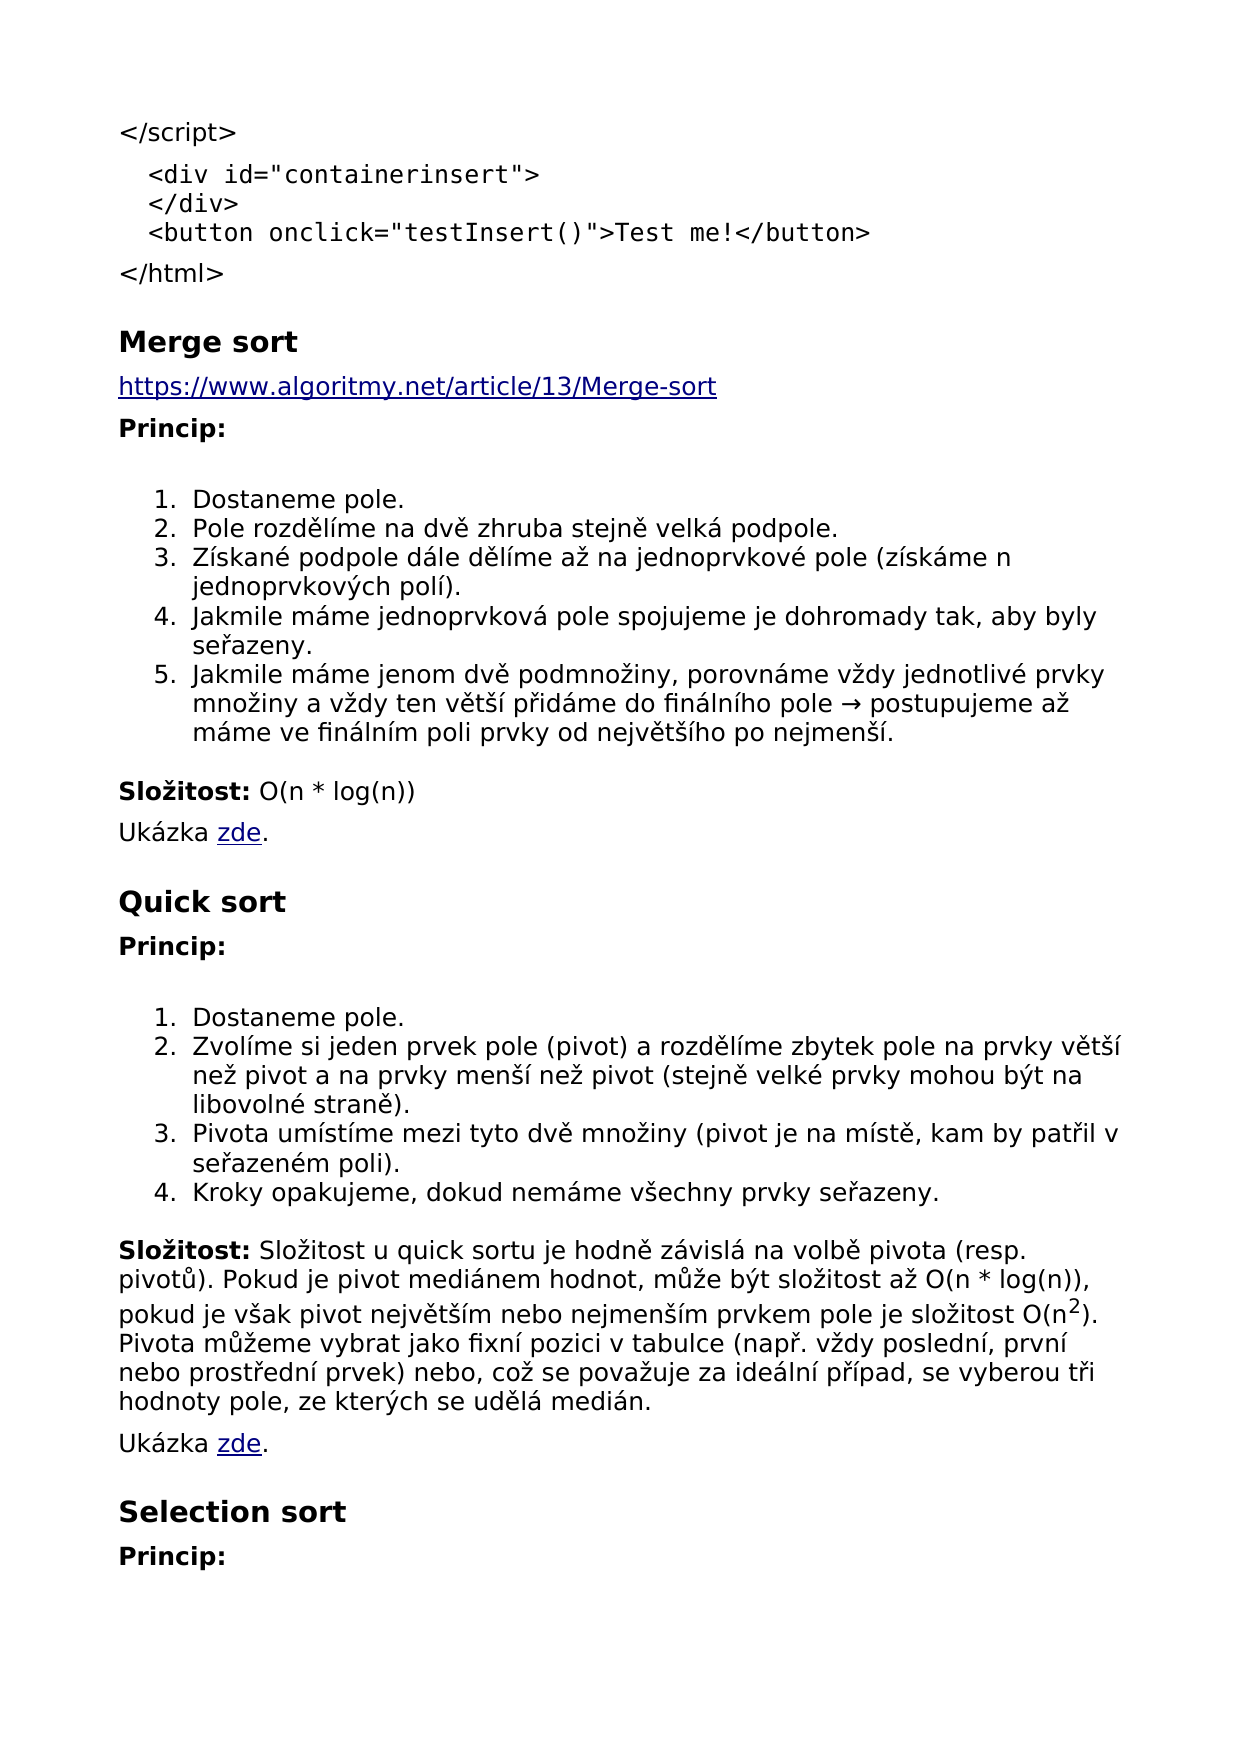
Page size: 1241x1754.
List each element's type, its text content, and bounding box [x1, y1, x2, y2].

subtitle Quick sort [118, 885, 1122, 919]
text Složitost: O(n * log(n)) [118, 777, 1122, 806]
text Princip: [118, 414, 1122, 443]
subtitle Selection sort [118, 1496, 1122, 1529]
list Kroky opakujeme, dokud nemáme všechny prvky seřazeny. [177, 1178, 1122, 1207]
text Princip: [118, 932, 1122, 961]
list Dostaneme pole. [177, 1003, 1122, 1032]
list Jakmile máme jednoprvková pole spojujeme je dohromady tak, aby byly seřazeny. [177, 602, 1122, 660]
text https://www.algoritmy.net/article/13/Merge-sort [118, 372, 1122, 401]
text <div id="containerinsert"> </div> <button onclick="testInsert()">Test me!</button> [118, 160, 1122, 247]
text Princip: [118, 1542, 1122, 1571]
list Jakmile máme jenom dvě podmnožiny, porovnáme vždy jednotlivé prvky množiny a vždy ten větší přidáme do finálního pole → postupujeme až máme ve finálním poli prvky od největšího po nejmenší. [177, 660, 1122, 747]
text </script> [118, 118, 1122, 147]
list Dostaneme pole. [177, 485, 1122, 514]
list Zvolíme si jeden prvek pole (pivot) a rozdělíme zbytek pole na prvky větší než pivot a na prvky menší než pivot (stejně velké prvky mohou být na libovolné straně). [177, 1032, 1122, 1119]
text Ukázka zde. [118, 819, 1122, 848]
text Ukázka zde. [118, 1429, 1122, 1458]
list Pivota umístíme mezi tyto dvě množiny (pivot je na místě, kam by patřil v seřazeném poli). [177, 1119, 1122, 1178]
list Pole rozdělíme na dvě zhruba stejně velká podpole. [177, 514, 1122, 543]
list Získané podpole dále dělíme až na jednoprvkové pole (získáme n jednoprvkových polí). [177, 543, 1122, 602]
text </html> [118, 259, 1122, 288]
text Složitost: Složitost u quick sortu je hodně závislá na volbě pivota (resp. pivotů). Pokud je pivot mediánem hodnot, může být složitost až O(n * log(n)), pokud je však pivot největším nebo nejmenším prvkem pole je složitost O(n2). Pivota můžeme vybrat jako fixní pozici v tabulce (např. vždy poslední, první nebo prostřední prvek) nebo, což se považuje za ideální případ, se vyberou tři hodnoty pole, ze kterých se udělá medián. [118, 1237, 1122, 1416]
subtitle Merge sort [118, 326, 1122, 360]
